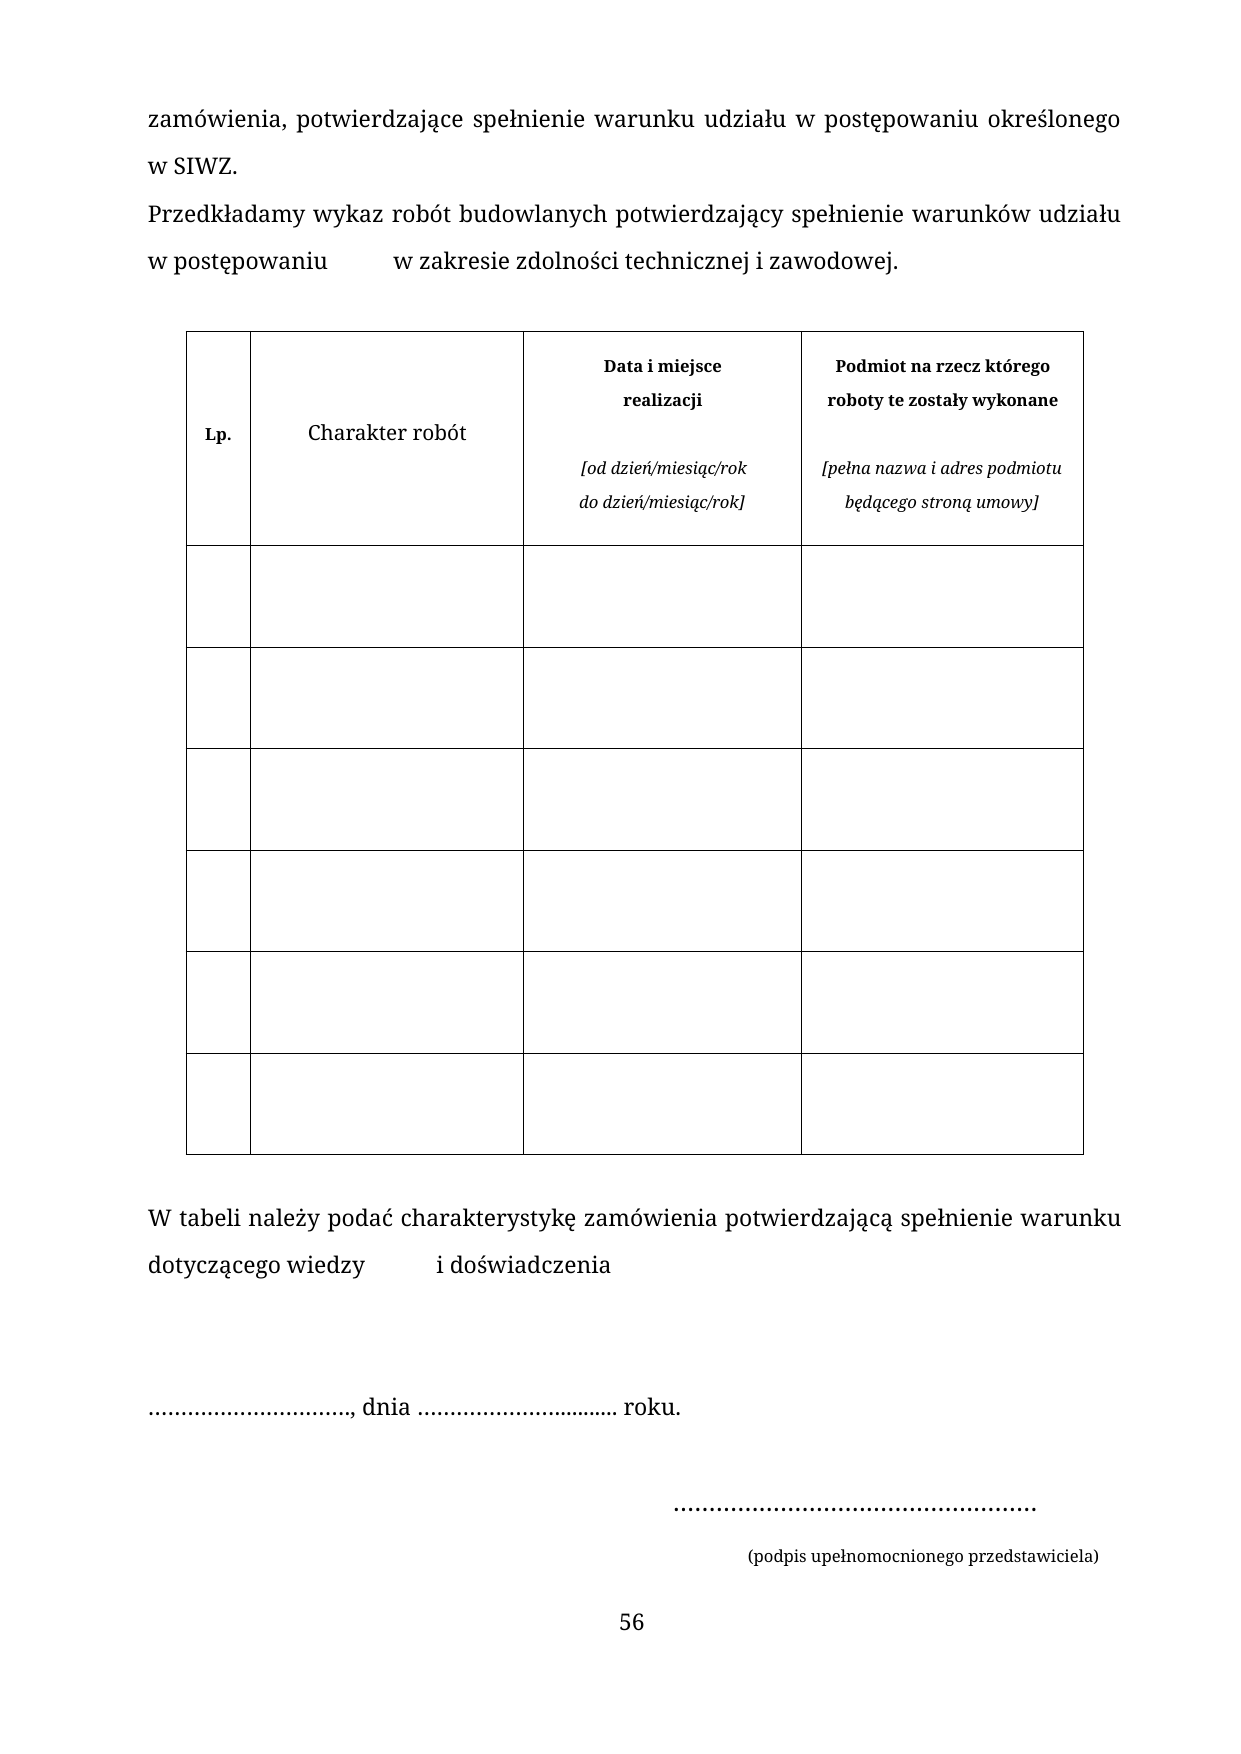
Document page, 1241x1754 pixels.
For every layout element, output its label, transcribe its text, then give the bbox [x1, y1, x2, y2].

table_cell [802, 546, 1083, 647]
table_cell [802, 648, 1083, 748]
table_cell [187, 749, 250, 849]
table_cell [524, 952, 801, 1052]
table_cell [187, 952, 250, 1052]
text Przedkładamy wykaz robót budowlanych potwierdzający spełnienie warunków udziału w postępowaniu w zakresie zdolności technicznej i zawodowej. [148, 198, 1122, 276]
table_cell [187, 648, 250, 748]
text …………………………………………… [148, 1485, 1122, 1519]
text …………………………., dnia …………………........... roku. [148, 1391, 1122, 1422]
table_cell [802, 952, 1083, 1052]
text zamówienia, potwierdzające spełnienie warunku udziału w postępowaniu określonego w SIWZ. [148, 103, 1122, 182]
table_cell [251, 648, 523, 748]
text (podpis upełnomocnionego przedstawiciela) [148, 1536, 1122, 1570]
table_cell [524, 546, 801, 647]
table_cell [802, 851, 1083, 951]
table_cell [187, 851, 250, 951]
table_cell [187, 546, 250, 647]
table_cell [187, 1054, 250, 1154]
table_cell [524, 648, 801, 748]
table_cell [802, 749, 1083, 849]
table_header Lp. [187, 332, 250, 545]
table_cell [251, 952, 523, 1052]
table_header Data i miejsce realizacji [od dzień/miesiąc/rok do dzień/miesiąc/rok] [524, 332, 801, 545]
table_cell [251, 546, 523, 647]
table_cell [802, 1054, 1083, 1154]
table_header Charakter robót [251, 332, 523, 545]
table_cell [251, 1054, 523, 1154]
table_header Podmiot na rzecz którego roboty te zostały wykonane [pełna nazwa i adres podmiotu będącego stroną umowy] [802, 332, 1083, 545]
table_cell [251, 749, 523, 849]
table_cell [524, 851, 801, 951]
table_cell [524, 749, 801, 849]
text W tabeli należy podać charakterystykę zamówienia potwierdzającą spełnienie warunku dotyczącego wiedzy i doświadczenia [148, 1202, 1122, 1280]
table_cell [251, 851, 523, 951]
table_cell [524, 1054, 801, 1154]
